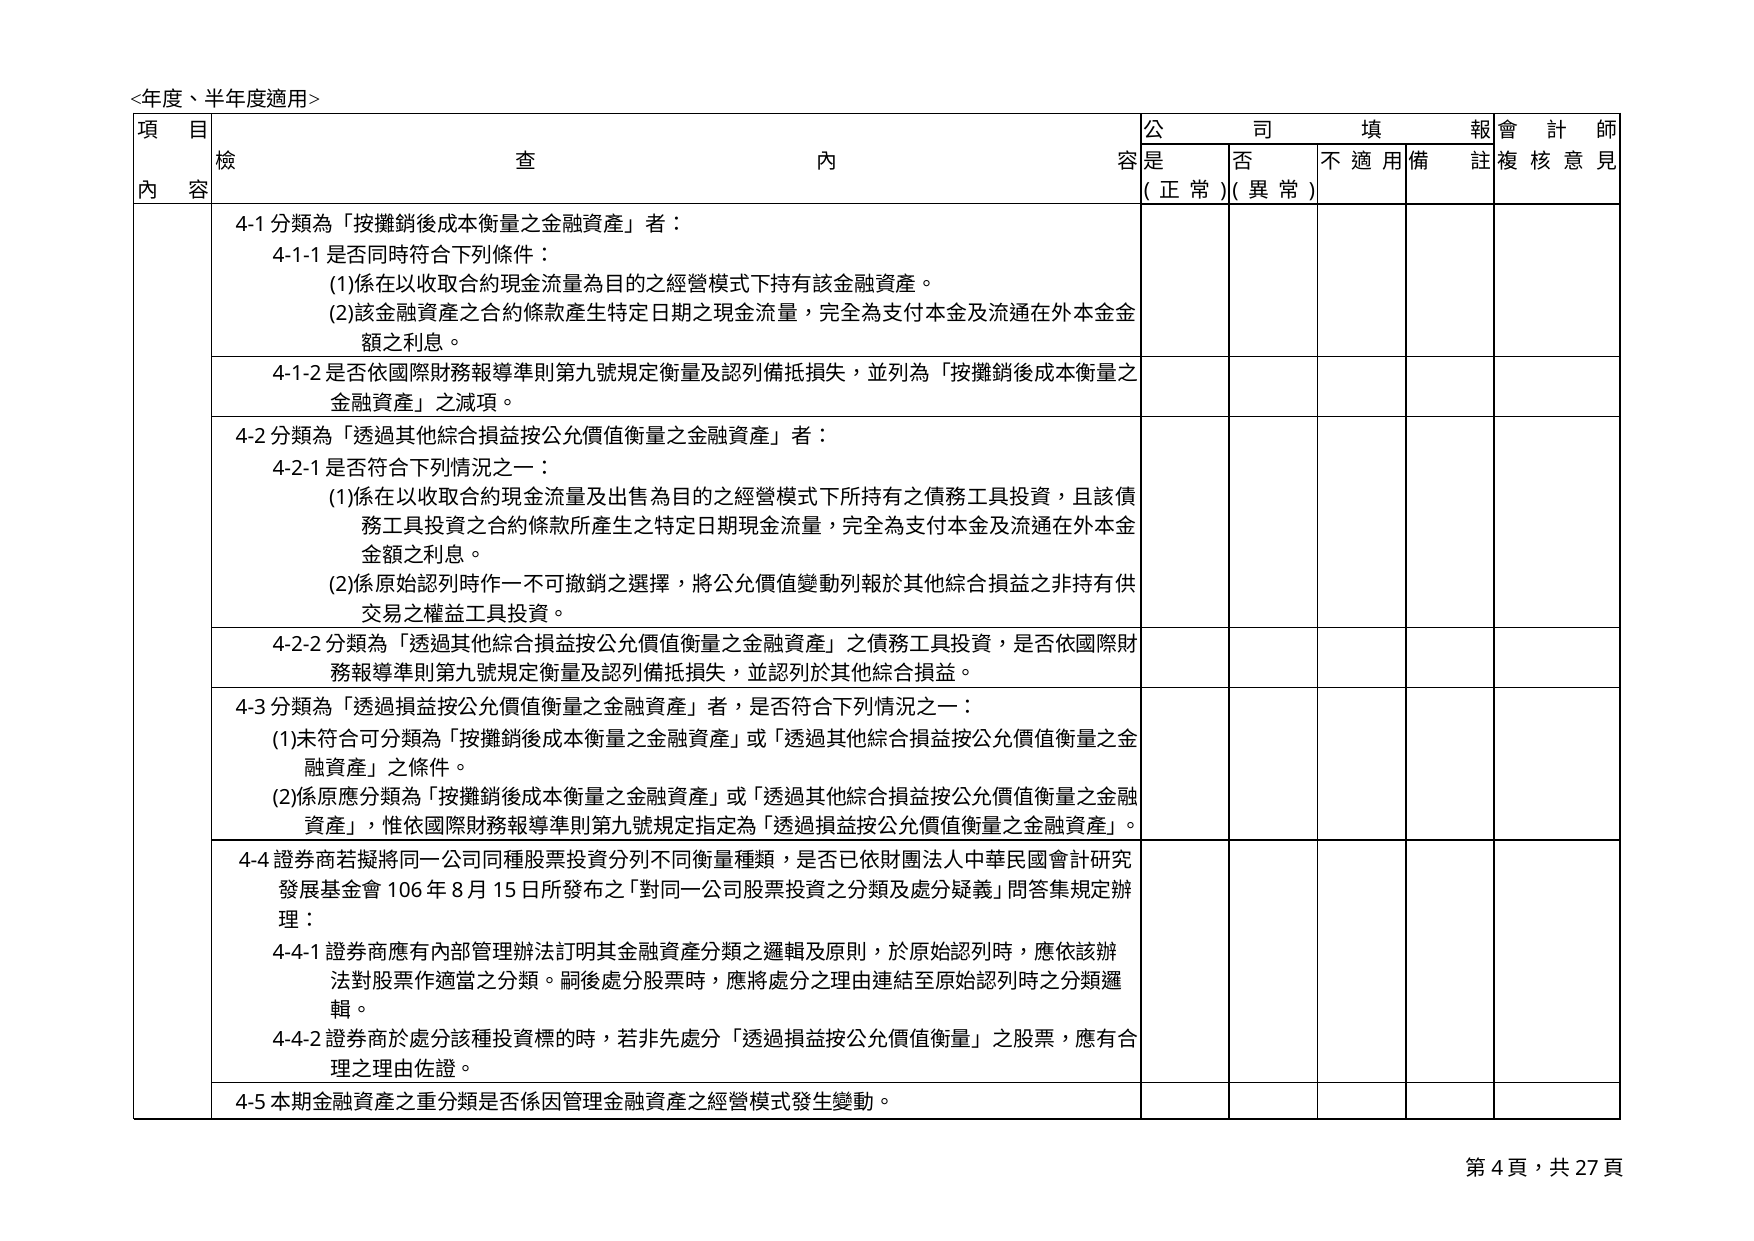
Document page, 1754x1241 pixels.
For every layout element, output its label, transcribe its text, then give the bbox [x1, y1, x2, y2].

table_cell [1230, 688, 1317, 839]
table_cell 內容 [134, 143, 211, 203]
table_cell 4-1分類為「按攤銷後成本衡量之金融資產」者： 4-1-1是否同時符合下列條件： (1)係在以收取合約現金流量為目的之經營模式下持有該金融資產。 (2)該金融資產之合約條款產生特定日期之現金流量，完全為支付本金及流通在外本金金額之利息。 [212, 204, 1140, 356]
table_cell [1318, 841, 1405, 1082]
table_cell 備註 [1407, 145, 1493, 203]
table_header 項目 [134, 114, 211, 143]
table_cell [1142, 628, 1228, 687]
table_cell [1495, 357, 1619, 416]
table_cell [1495, 1083, 1619, 1118]
table_cell 檢查內容 [212, 143, 1140, 203]
table_cell [1407, 628, 1493, 687]
table_cell [1495, 628, 1619, 687]
table_cell [1318, 628, 1405, 687]
table_cell 複核意見 [1495, 143, 1619, 203]
table_cell [1495, 841, 1619, 1082]
table_cell 是 (正常) [1142, 145, 1228, 203]
table_header 會計師 [1495, 114, 1619, 143]
table_cell [1495, 688, 1619, 839]
table_cell [1495, 205, 1619, 356]
table_cell 4-2分類為「透過其他綜合損益按公允價值衡量之金融資產」者： 4-2-1是否符合下列情況之一： (1)係在以收取合約現金流量及出售為目的之經營模式下所持有之債務工具投資，且該債務工具投資之合約條款所產生之特定日期現金流量，完全為支付本金及流通在外本金金額之利息。 (2)係原始認列時作一不可撤銷之選擇，將公允價值變動列報於其他綜合損益之非持有供交易之權益工具投資。 [212, 417, 1140, 627]
table_cell [1407, 1083, 1493, 1118]
table_cell [1495, 417, 1619, 627]
table_cell [1407, 841, 1493, 1082]
table_cell [1407, 417, 1493, 627]
table_cell 4-2-2分類為「透過其他綜合損益按公允價值衡量之金融資產」之債務工具投資，是否依國際財務報導準則第九號規定衡量及認列備抵損失，並認列於其他綜合損益。 [212, 628, 1140, 687]
table_cell [1407, 688, 1493, 839]
table_cell 4-4證券商若擬將同一公司同種股票投資分列不同衡量種類，是否已依財團法人中華民國會計研究發展基金會106年8月15日所發布之「對同一公司股票投資之分類及處分疑義」問答集規定辦理： 4-4-1證券商應有內部管理辦法訂明其金融資產分類之邏輯及原則，於原始認列時，應依該辦法對股票作適當之分類。嗣後處分股票時，應將處分之理由連結至原始認列時之分類邏輯。 4-4-2證券商於處分該種投資標的時，若非先處分「透過損益按公允價值衡量」之股票，應有合理之理由佐證。 [212, 841, 1140, 1082]
table_cell [1142, 1083, 1228, 1118]
table_cell [1318, 205, 1405, 356]
table_header [212, 114, 1140, 143]
table_cell [1230, 357, 1317, 416]
table_cell 4-3分類為「透過損益按公允價值衡量之金融資產」者，是否符合下列情況之一： (1)未符合可分類為「按攤銷後成本衡量之金融資產」或「透過其他綜合損益按公允價值衡量之金融資產」之條件。 (2)係原應分類為「按攤銷後成本衡量之金融資產」或「透過其他綜合損益按公允價值衡量之金融資產」，惟依國際財務報導準則第九號規定指定為「透過損益按公允價值衡量之金融資產」。 [212, 688, 1140, 839]
table_cell [1318, 688, 1405, 839]
table_cell [1230, 841, 1317, 1082]
table_cell [134, 204, 211, 1118]
table_cell [1318, 417, 1405, 627]
table_cell 4-5本期金融資產之重分類是否係因管理金融資產之經營模式發生變動。 [212, 1083, 1140, 1118]
table_cell [1142, 841, 1228, 1082]
table_cell [1230, 205, 1317, 356]
table_cell [1230, 1083, 1317, 1118]
table_cell 不適用 [1318, 145, 1405, 203]
table_cell [1407, 357, 1493, 416]
table_cell [1142, 357, 1228, 416]
table_cell [1142, 417, 1228, 627]
table_cell [1230, 417, 1317, 627]
table_cell [1142, 205, 1228, 356]
table_cell [1230, 628, 1317, 687]
table_header 公司填報 [1142, 114, 1493, 143]
table_cell 否 (異常) [1230, 145, 1317, 203]
table_cell [1318, 357, 1405, 416]
table_cell [1142, 688, 1228, 839]
table_cell [1407, 205, 1493, 356]
table_cell [1318, 1083, 1405, 1118]
table_cell 4-1-2是否依國際財務報導準則第九號規定衡量及認列備抵損失，並列為「按攤銷後成本衡量之金融資產」之減項。 [212, 357, 1140, 416]
